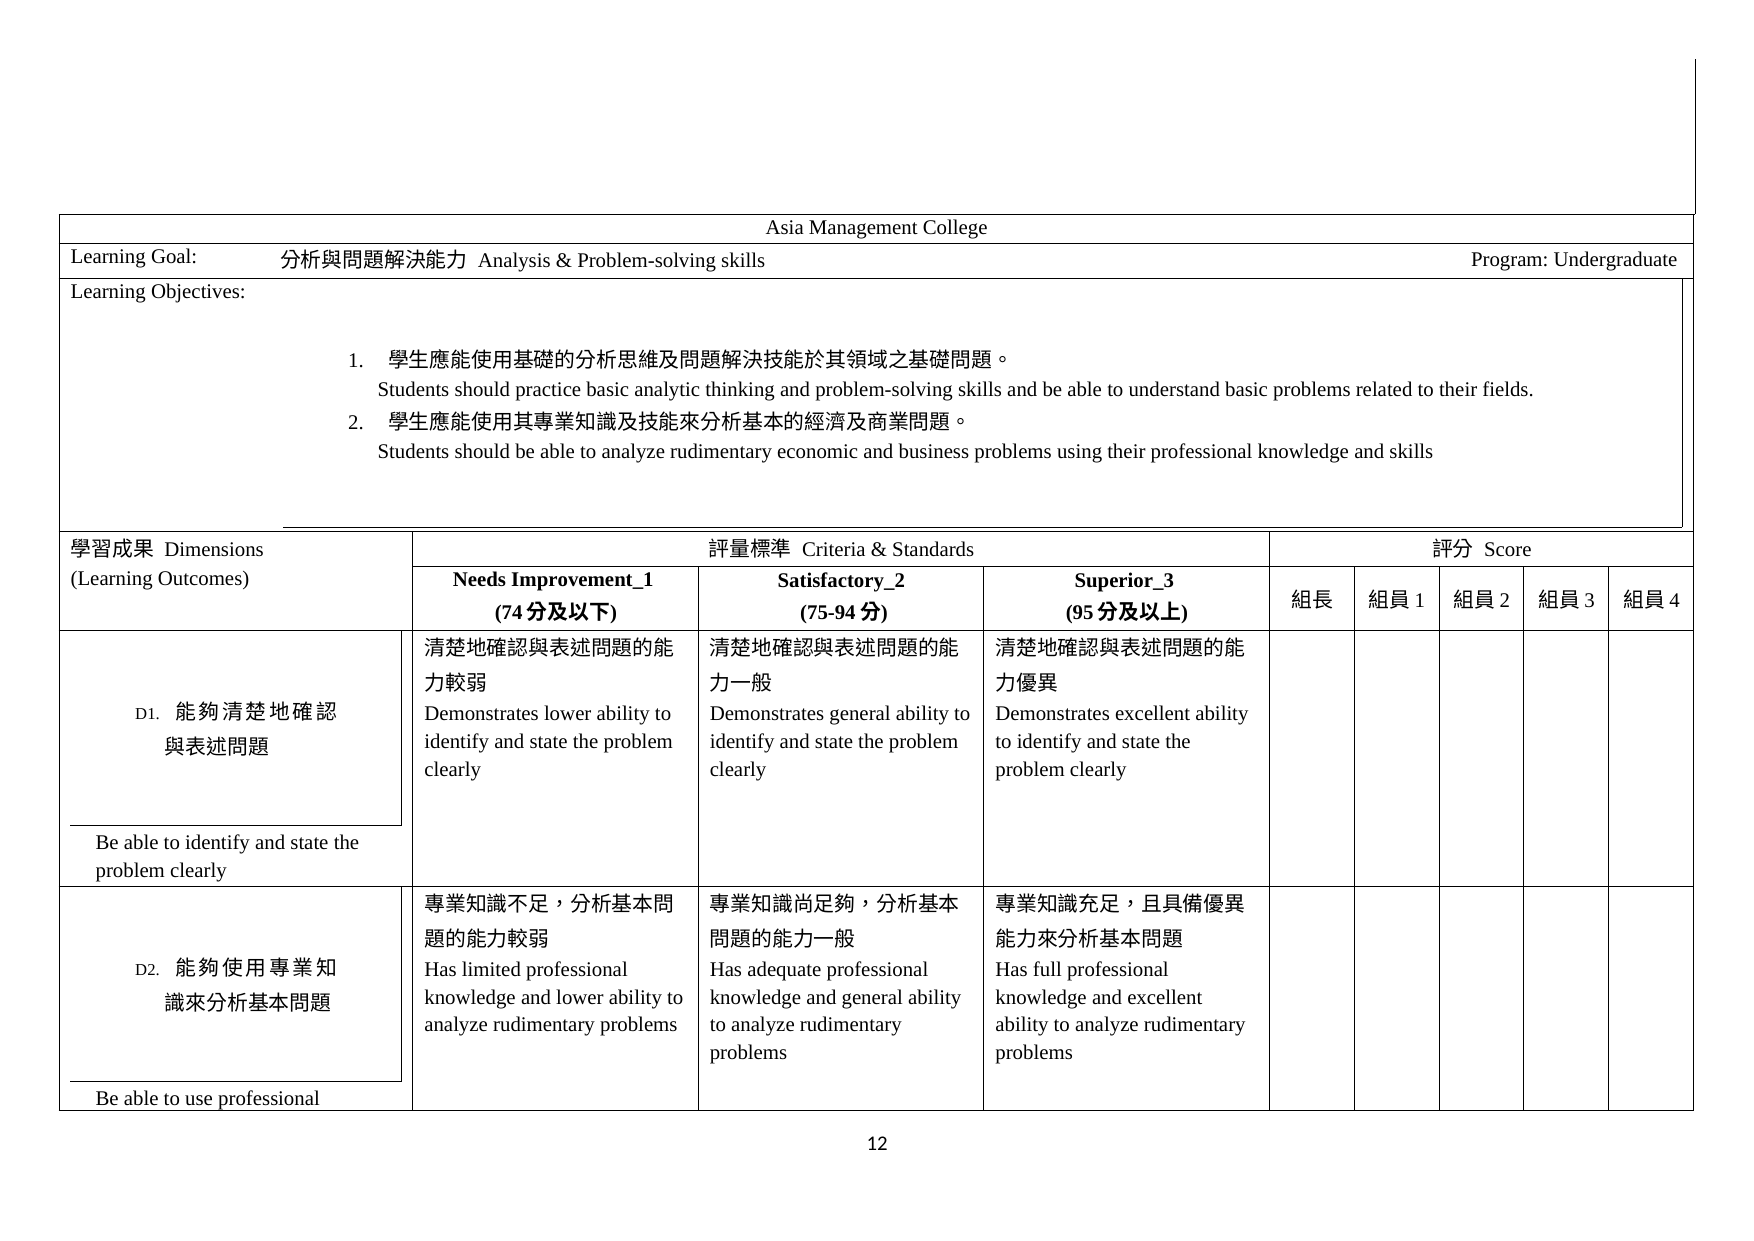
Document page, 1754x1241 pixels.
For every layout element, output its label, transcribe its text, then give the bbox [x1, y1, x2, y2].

table_cell Learning Objectives: [60, 279, 268, 531]
table_cell 評分 Score [1270, 532, 1693, 566]
table_cell 清楚地確認與表述問題的能力一般 Demonstrates general ability to identify and state the problem clearly [699, 631, 983, 886]
table_cell Needs Improvement_1 (74分及以下) [413, 567, 698, 630]
table_cell 評量標準 Criteria & Standards [413, 532, 1269, 566]
table_header Asia Management College [60, 215, 1693, 242]
table_cell 專業知識充足，且具備優異能力來分析基本問題 Has full professional knowledge and excellent ability to analyze rudimentary problems [984, 887, 1269, 1110]
table_cell 專業知識尚足夠，分析基本問題的能力一般 Has adequate professional knowledge and general ability to analyze rudimentary problems [699, 887, 983, 1110]
table_cell 清楚地確認與表述問題的能力較弱 Demonstrates lower ability to identify and state the problem clearly [413, 631, 698, 886]
table_cell [1440, 887, 1523, 1110]
table_cell 組員4 [1609, 567, 1693, 630]
table_cell 學習成果 Dimensions (Learning Outcomes) [60, 532, 412, 630]
table_cell [1609, 887, 1693, 1110]
table_cell 組長 [1270, 567, 1354, 630]
table_cell Superior_3 (95分及以上) [984, 567, 1269, 630]
table_cell [1524, 631, 1608, 886]
table_cell 分析與問題解決能力 Analysis & Problem-solving skills [269, 244, 1421, 277]
table_cell Program: Undergraduate [1421, 244, 1693, 277]
table_cell 清楚地確認與表述問題的能力優異 Demonstrates excellent ability to identify and state the problem clearly [984, 631, 1269, 886]
table_cell [1440, 631, 1523, 886]
table_cell [1355, 631, 1439, 886]
table_cell Learning Goal: [60, 244, 268, 277]
table_cell [1524, 887, 1608, 1110]
table_cell 組員1 [1355, 567, 1439, 630]
table_cell 能夠清楚地確認與表述問題 Be able to identify and state the problem clearly [60, 631, 412, 886]
table_cell [1270, 631, 1354, 886]
table_cell 組員3 [1524, 567, 1608, 630]
table_cell [1609, 631, 1693, 886]
table_cell [1270, 887, 1354, 1110]
table_cell [1355, 887, 1439, 1110]
table_cell 學生應能使用基礎的分析思維及問題解決技能於其領域之基礎問題。 Students should practice basic analytic thinking and problem-solving skills and be able to understand basic problems related to their fields. 學生應能使用其專業知識及技能來分析基本的經濟及商業問題。 Students should be able to analyze rudimentary economic and business problems using their professional knowledge and skills [269, 279, 1693, 531]
table_cell 組員2 [1440, 567, 1523, 630]
table_cell 能夠使用專業知識來分析基本問題 Be able to use professional [60, 887, 412, 1110]
table_cell Satisfactory_2 (75-94分) [699, 567, 983, 630]
table_cell 專業知識不足，分析基本問題的能力較弱 Has limited professional knowledge and lower ability to analyze rudimentary problems [413, 887, 698, 1110]
